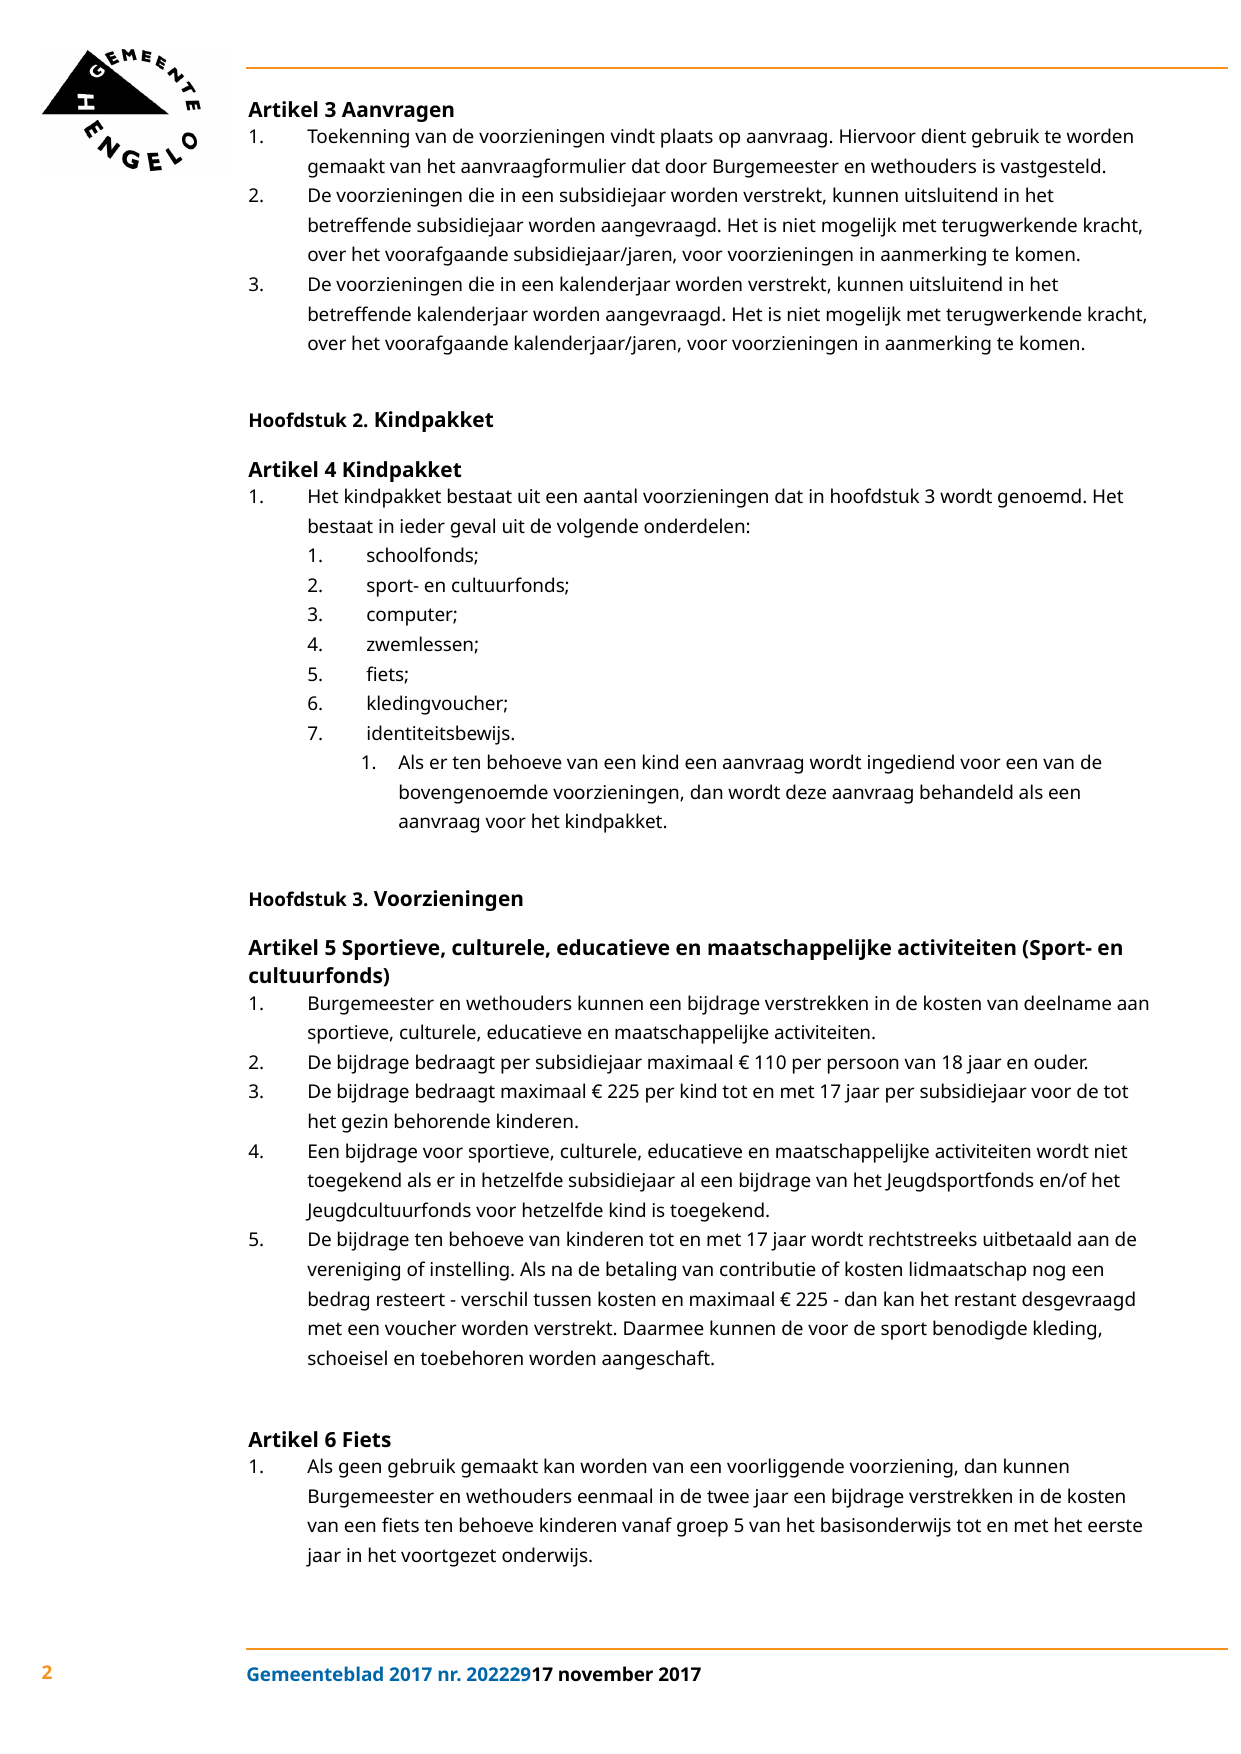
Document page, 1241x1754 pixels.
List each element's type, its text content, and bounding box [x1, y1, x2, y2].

text Hoofdstuk 2. Kindpakket [248, 406, 1152, 434]
text Artikel 3 Aanvragen [248, 95, 1152, 123]
list Toekenning van de voorzieningen vindt plaats op aanvraag. Hiervoor dient gebruik te worden gemaakt van het aanvraagformulier dat door Burgemeester en wethouders is vastgesteld. [248, 123, 1152, 178]
picture [41, 47, 231, 172]
list Burgemeester en wethouders kunnen een bijdrage verstrekken in de kosten van deelname aan sportieve, culturele, educatieve en maatschappelijke activiteiten. [248, 990, 1152, 1045]
list De bijdrage bedraagt maximaal € 225 per kind tot en met 17 jaar per subsidiejaar voor de tot het gezin behorende kinderen. [248, 1079, 1152, 1134]
list schoolfonds; [307, 542, 1152, 568]
list computer; [307, 602, 1152, 627]
list zwemlessen; [307, 631, 1152, 657]
list De voorzieningen die in een kalenderjaar worden verstrekt, kunnen uitsluitend in het betreffende kalenderjaar worden aangevraagd. Het is niet mogelijk met terugwerkende kracht, over het voorafgaande kalenderjaar/jaren, voor voorzieningen in aanmerking te komen. [248, 271, 1152, 356]
text Artikel 4 Kindpakket [248, 455, 1152, 483]
list De voorzieningen die in een subsidiejaar worden verstrekt, kunnen uitsluitend in het betreffende subsidiejaar worden aangevraagd. Het is niet mogelijk met terugwerkende kracht, over het voorafgaande subsidiejaar/jaren, voor voorzieningen in aanmerking te komen. [248, 182, 1152, 267]
list fiets; [307, 661, 1152, 686]
list De bijdrage ten behoeve van kinderen tot en met 17 jaar wordt rechtstreeks uitbetaald aan de vereniging of instelling. Als na de betaling van contributie of kosten lidmaatschap nog een bedrag resteert - verschil tussen kosten en maximaal € 225 - dan kan het restant desgevraagd met een voucher worden verstrekt. Daarmee kunnen de voor de sport benodigde kleding, schoeisel en toebehoren worden aangeschaft. [248, 1227, 1152, 1371]
text Hoofdstuk 3. Voorzieningen [248, 884, 1152, 912]
list Als er ten behoeve van een kind een aanvraag wordt ingediend voor een van de bovengenoemde voorzieningen, dan wordt deze aanvraag behandeld als een aanvraag voor het kindpakket. [361, 749, 1152, 834]
text Artikel 6 Fiets [248, 1425, 1152, 1453]
text Artikel 5 Sportieve, culturele, educatieve en maatschappelijke activiteiten (Sport- en cultuurfonds) [248, 933, 1152, 990]
list De bijdrage bedraagt per subsidiejaar maximaal € 110 per persoon van 18 jaar en ouder. [248, 1049, 1152, 1075]
list kledingvoucher; [307, 690, 1152, 716]
list sport- en cultuurfonds; [307, 572, 1152, 598]
list identiteitsbewijs. [307, 720, 1152, 746]
list Als geen gebruik gemaakt kan worden van een voorliggende voorziening, dan kunnen Burgemeester en wethouders eenmaal in de twee jaar een bijdrage verstrekken in de kosten van een fiets ten behoeve kinderen vanaf groep 5 van het basisonderwijs tot en met het eerste jaar in het voortgezet onderwijs. [248, 1453, 1152, 1568]
list Het kindpakket bestaat uit een aantal voorzieningen dat in hoofdstuk 3 wordt genoemd. Het bestaat in ieder geval uit de volgende onderdelen: [248, 483, 1152, 538]
list Een bijdrage voor sportieve, culturele, educatieve en maatschappelijke activiteiten wordt niet toegekend als er in hetzelfde subsidiejaar al een bijdrage van het Jeugdsportfonds en/of het Jeugdcultuurfonds voor hetzelfde kind is toegekend. [248, 1138, 1152, 1223]
